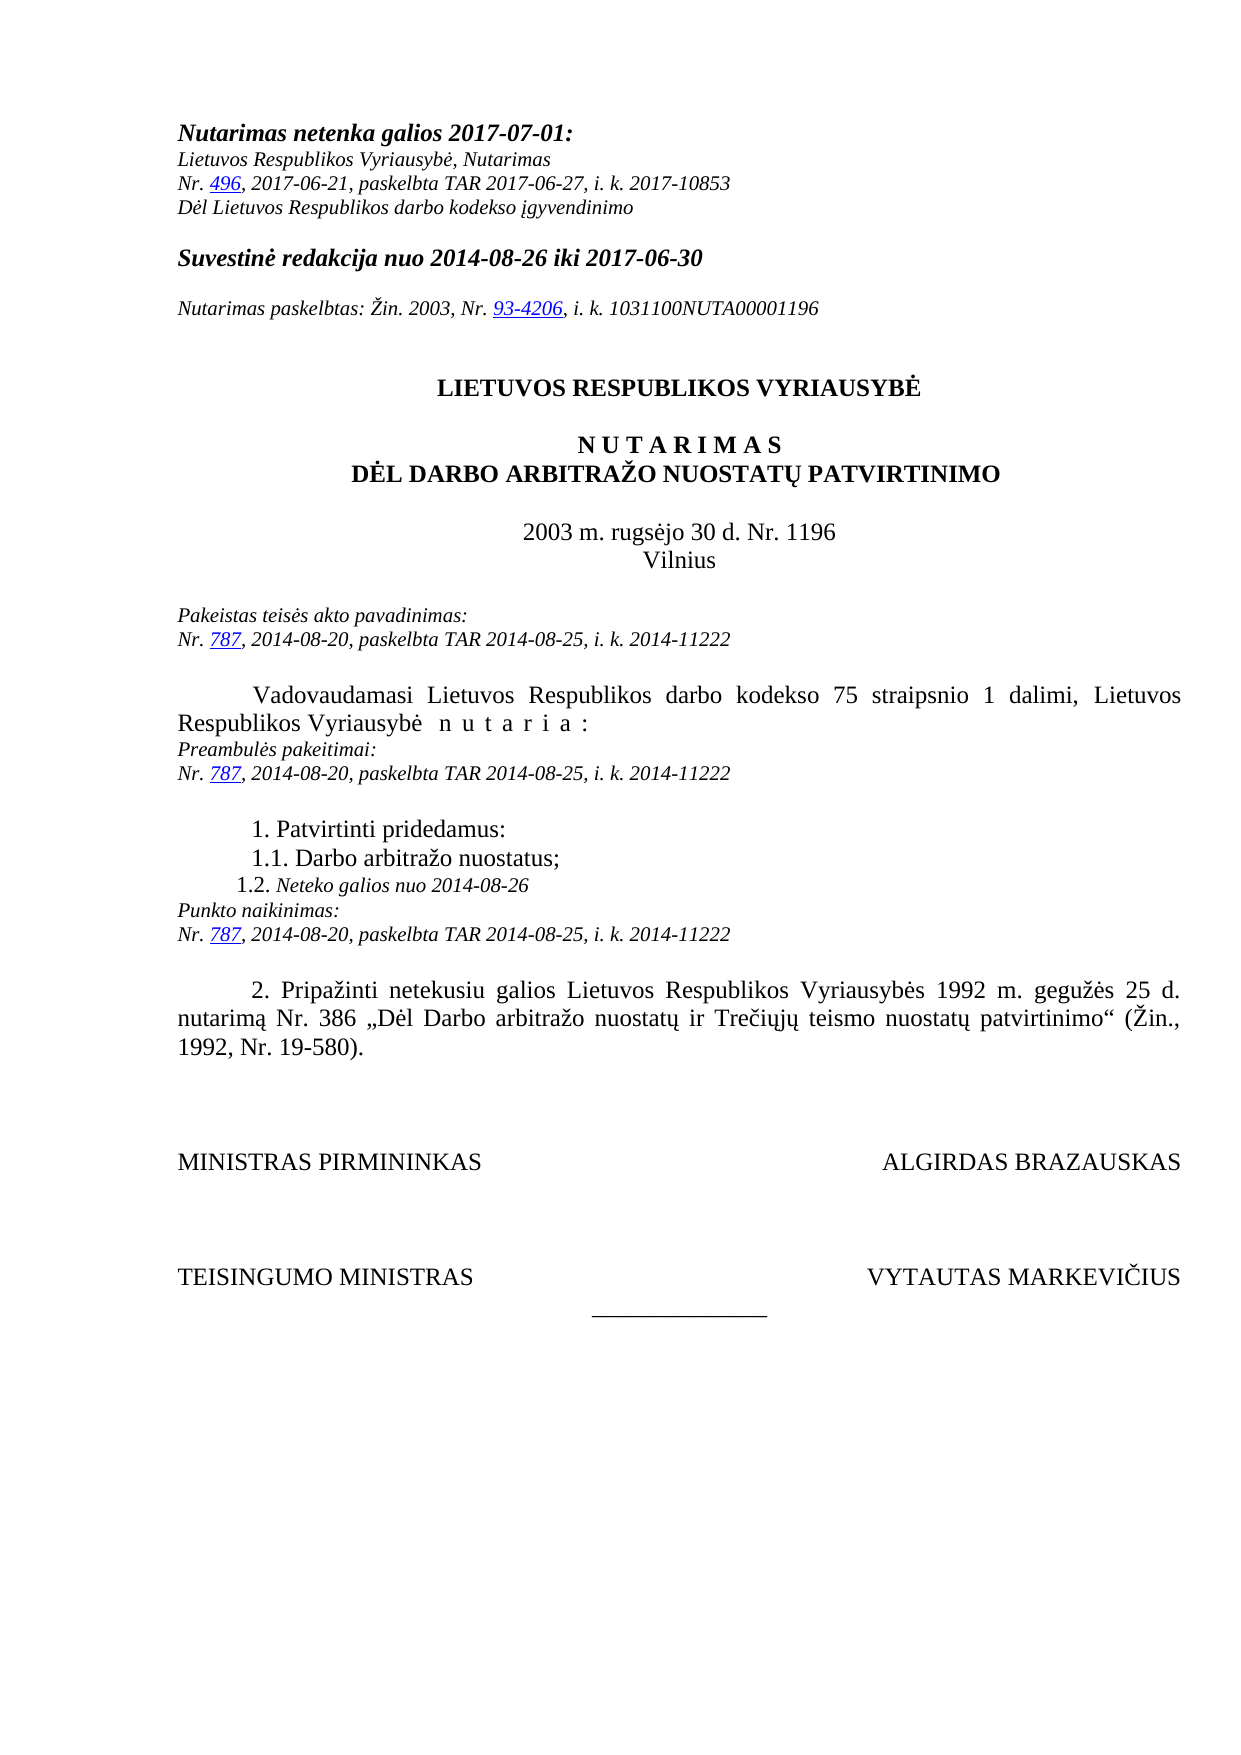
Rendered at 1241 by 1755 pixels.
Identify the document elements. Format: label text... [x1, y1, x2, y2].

text Preambulės pakeitimai: [177, 737, 1181, 761]
text N U T A R I M A S [177, 430, 1181, 459]
text DĖL DARBO ARBITRAŽO NUOSTATŲ PATVIRTINIMO [177, 459, 1181, 488]
text Punkto naikinimas: [177, 898, 1181, 922]
text Lietuvos Respublikos Vyriausybė, Nutarimas [177, 147, 1181, 171]
text Suvestinė redakcija nuo 2014-08-26 iki 2017-06-30 [177, 243, 1181, 272]
text Vadovaudamasi Lietuvos Respublikos darbo kodekso 75 straipsnio 1 dalimi, Lietuvos Respublikos Vyriausybė nutaria: [177, 680, 1181, 737]
text Nr. 787, 2014-08-20, paskelbta TAR 2014-08-25, i. k. 2014-11222 [177, 761, 1181, 785]
text Nr. 787, 2014-08-20, paskelbta TAR 2014-08-25, i. k. 2014-11222 [177, 922, 1181, 946]
text Nutarimas paskelbtas: Žin. 2003, Nr. 93-4206, i. k. 1031100NUTA00001196 [177, 296, 1181, 320]
text Nr. 496, 2017-06-21, paskelbta TAR 2017-06-27, i. k. 2017-10853 [177, 171, 1181, 195]
text Pakeistas teisės akto pavadinimas: [177, 603, 1181, 627]
text LIETUVOS RESPUBLIKOS VYRIAUSYBĖ [177, 373, 1181, 402]
text 2003 m. rugsėjo 30 d. Nr. 1196 [177, 517, 1181, 545]
text Vilnius [177, 545, 1181, 574]
text Dėl Lietuvos Respublikos darbo kodekso įgyvendinimo [177, 195, 1181, 219]
text 1.1. Darbo arbitražo nuostatus; [177, 843, 1181, 872]
text ______________ [177, 1291, 1181, 1320]
text 2. Pripažinti netekusiu galios Lietuvos Respublikos Vyriausybės 1992 m. gegužės 25 d. nutarimą Nr. 386 „Dėl Darbo arbitražo nuostatų ir Trečiųjų teismo nuostatų patvirtinimo“ (Žin., 1992, Nr. 19-580). [177, 975, 1181, 1061]
text Ministras Pirmininkas Algirdas Brazauskas [177, 1147, 1181, 1176]
text 1. Patvirtinti pridedamus: [177, 814, 1181, 843]
text 1.2. Neteko galios nuo 2014-08-26 [177, 872, 1181, 898]
text Nr. 787, 2014-08-20, paskelbta TAR 2014-08-25, i. k. 2014-11222 [177, 627, 1181, 651]
text Nutarimas netenka galios 2017-07-01: [177, 118, 1181, 147]
text Teisingumo ministras Vytautas Markevičius [177, 1262, 1181, 1291]
